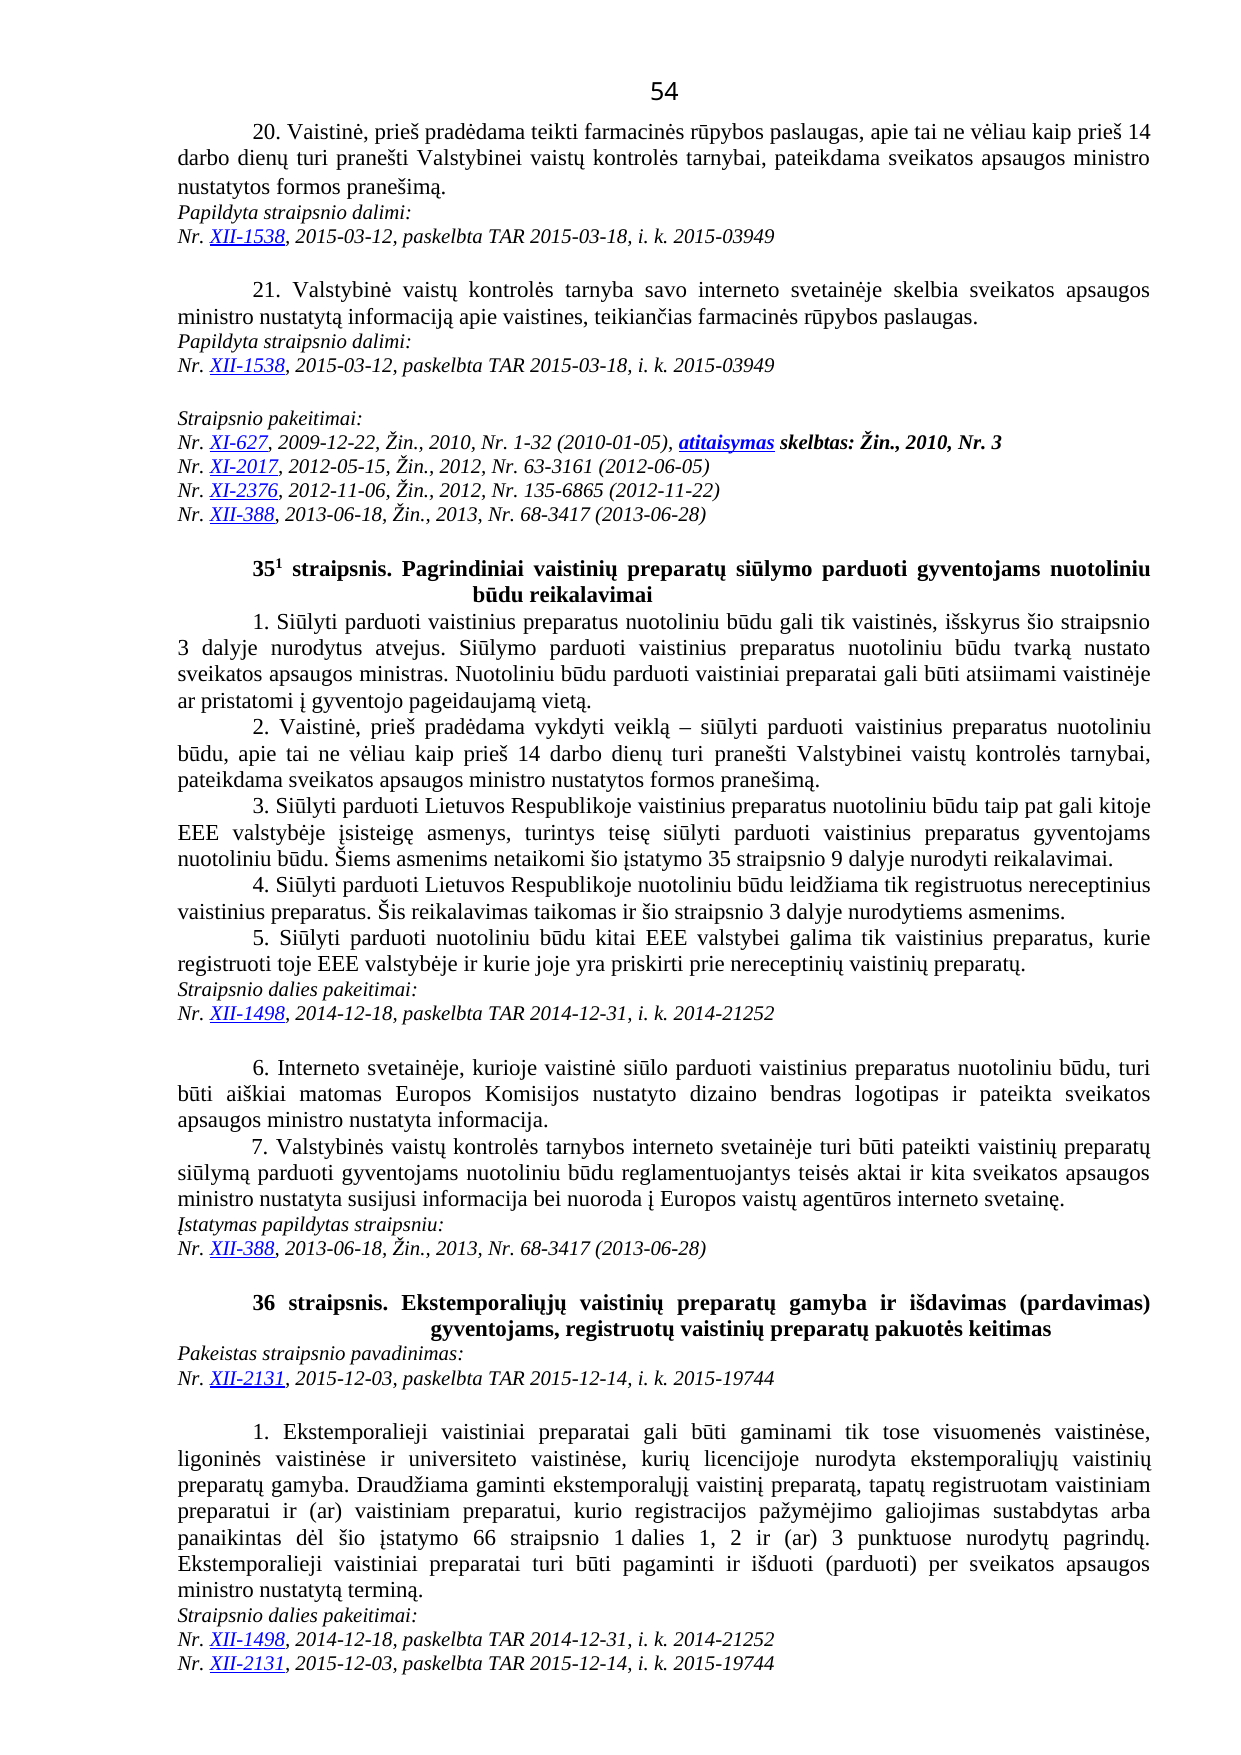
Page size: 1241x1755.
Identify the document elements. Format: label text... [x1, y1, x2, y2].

text Nr. XII-2131, 2015-12-03, paskelbta TAR 2015-12-14, i. k. 2015-19744 [177, 1365, 1152, 1389]
text Nr. XII-1498, 2014-12-18, paskelbta TAR 2014-12-31, i. k. 2014-21252 [177, 1001, 1152, 1025]
text 1. Ekstemporalieji vaistiniai preparatai gali būti gaminami tik tose visuomenės vaistinėse, ligoninės vaistinėse ir universiteto vaistinėse, kurių licencijoje nurodyta ekstemporaliųjų vaistinių preparatų gamyba. Draudžiama gaminti ekstemporalųjį vaistinį preparatą, tapatų registruotam vaistiniam preparatui ir (ar) vaistiniam preparatui, kurio registracijos pažymėjimo galiojimas sustabdytas arba panaikintas dėl šio įstatymo 66 straipsnio 1 dalies 1, 2 ir (ar) 3 punktuose nurodytų pagrindų. Ekstemporalieji vaistiniai preparatai turi būti pagaminti ir išduoti (parduoti) per sveikatos apsaugos ministro nustatytą terminą. [177, 1418, 1152, 1603]
text Pakeistas straipsnio pavadinimas: [177, 1341, 1152, 1365]
text Nr. XII-388, 2013-06-18, Žin., 2013, Nr. 68-3417 (2013-06-28) [177, 1236, 1152, 1260]
text 7. Valstybinės vaistų kontrolės tarnybos interneto svetainėje turi būti pateikti vaistinių preparatų siūlymą parduoti gyventojams nuotoliniu būdu reglamentuojantys teisės aktai ir kita sveikatos apsaugos ministro nustatyta susijusi informacija bei nuoroda į Europos vaistų agentūros interneto svetainę. [177, 1133, 1152, 1212]
text Nr. XII-1538, 2015-03-12, paskelbta TAR 2015-03-18, i. k. 2015-03949 [177, 224, 1152, 248]
text 4. Siūlyti parduoti Lietuvos Respublikoje nuotoliniu būdu leidžiama tik registruotus nereceptinius vaistinius preparatus. Šis reikalavimas taikomas ir šio straipsnio 3 dalyje nurodytiems asmenims. [177, 871, 1152, 924]
text Nr. XI-2017, 2012-05-15, Žin., 2012, Nr. 63-3161 (2012-06-05) [177, 454, 1152, 478]
text Papildyta straipsnio dalimi: [177, 199, 1152, 224]
text 1. Siūlyti parduoti vaistinius preparatus nuotoliniu būdu gali tik vaistinės, išskyrus šio straipsnio 3 dalyje nurodytus atvejus. Siūlymo parduoti vaistinius preparatus nuotoliniu būdu tvarką nustato sveikatos apsaugos ministras. Nuotoliniu būdu parduoti vaistiniai preparatai gali būti atsiimami vaistinėje ar pristatomi į gyventojo pageidaujamą vietą. [177, 608, 1152, 713]
text Straipsnio dalies pakeitimai: [177, 977, 1152, 1001]
text Straipsnio pakeitimai: [177, 406, 1152, 430]
text Nr. XII-2131, 2015-12-03, paskelbta TAR 2015-12-14, i. k. 2015-19744 [177, 1651, 1152, 1675]
text Įstatymas papildytas straipsniu: [177, 1212, 1152, 1236]
text 2. Vaistinė, prieš pradėdama vykdyti veiklą – siūlyti parduoti vaistinius preparatus nuotoliniu būdu, apie tai ne vėliau kaip prieš 14 darbo dienų turi pranešti Valstybinei vaistų kontrolės tarnybai, pateikdama sveikatos apsaugos ministro nustatytos formos pranešimą. [177, 713, 1152, 792]
text Nr. XI-2376, 2012-11-06, Žin., 2012, Nr. 135-6865 (2012-11-22) [177, 478, 1152, 502]
text 5. Siūlyti parduoti nuotoliniu būdu kitai EEE valstybei galima tik vaistinius preparatus, kurie registruoti toje EEE valstybėje ir kurie joje yra priskirti prie nereceptinių vaistinių preparatų. [177, 924, 1152, 977]
text Nr. XI-627, 2009-12-22, Žin., 2010, Nr. 1-32 (2010-01-05), atitaisymas skelbtas: Žin., 2010, Nr. 3 [177, 430, 1152, 454]
text Nr. XII-388, 2013-06-18, Žin., 2013, Nr. 68-3417 (2013-06-28) [177, 502, 1152, 526]
text Straipsnio dalies pakeitimai: [177, 1603, 1152, 1627]
text 351 straipsnis. Pagrindiniai vaistinių preparatų siūlymo parduoti gyventojams nuotoliniu būdu reikalavimai [252, 555, 1152, 608]
text 3. Siūlyti parduoti Lietuvos Respublikoje vaistinius preparatus nuotoliniu būdu taip pat gali kitoje EEE valstybėje įsisteigę asmenys, turintys teisę siūlyti parduoti vaistinius preparatus gyventojams nuotoliniu būdu. Šiems asmenims netaikomi šio įstatymo 35 straipsnio 9 dalyje nurodyti reikalavimai. [177, 792, 1152, 871]
text 20. Vaistinė, prieš pradėdama teikti farmacinės rūpybos paslaugas, apie tai ne vėliau kaip prieš 14 darbo dienų turi pranešti Valstybinei vaistų kontrolės tarnybai, pateikdama sveikatos apsaugos ministro nustatytos formos pranešimą. [177, 118, 1152, 199]
text 21. Valstybinė vaistų kontrolės tarnyba savo interneto svetainėje skelbia sveikatos apsaugos ministro nustatytą informaciją apie vaistines, teikiančias farmacinės rūpybos paslaugas. [177, 276, 1152, 329]
text Papildyta straipsnio dalimi: [177, 329, 1152, 353]
text Nr. XII-1538, 2015-03-12, paskelbta TAR 2015-03-18, i. k. 2015-03949 [177, 353, 1152, 377]
text 6. Interneto svetainėje, kurioje vaistinė siūlo parduoti vaistinius preparatus nuotoliniu būdu, turi būti aiškiai matomas Europos Komisijos nustatyto dizaino bendras logotipas ir pateikta sveikatos apsaugos ministro nustatyta informacija. [177, 1054, 1152, 1133]
text 36 straipsnis. Ekstemporaliųjų vaistinių preparatų gamyba ir išdavimas (pardavimas) gyventojams, registruotų vaistinių preparatų pakuotės keitimas [252, 1289, 1152, 1341]
text Nr. XII-1498, 2014-12-18, paskelbta TAR 2014-12-31, i. k. 2014-21252 [177, 1627, 1152, 1651]
